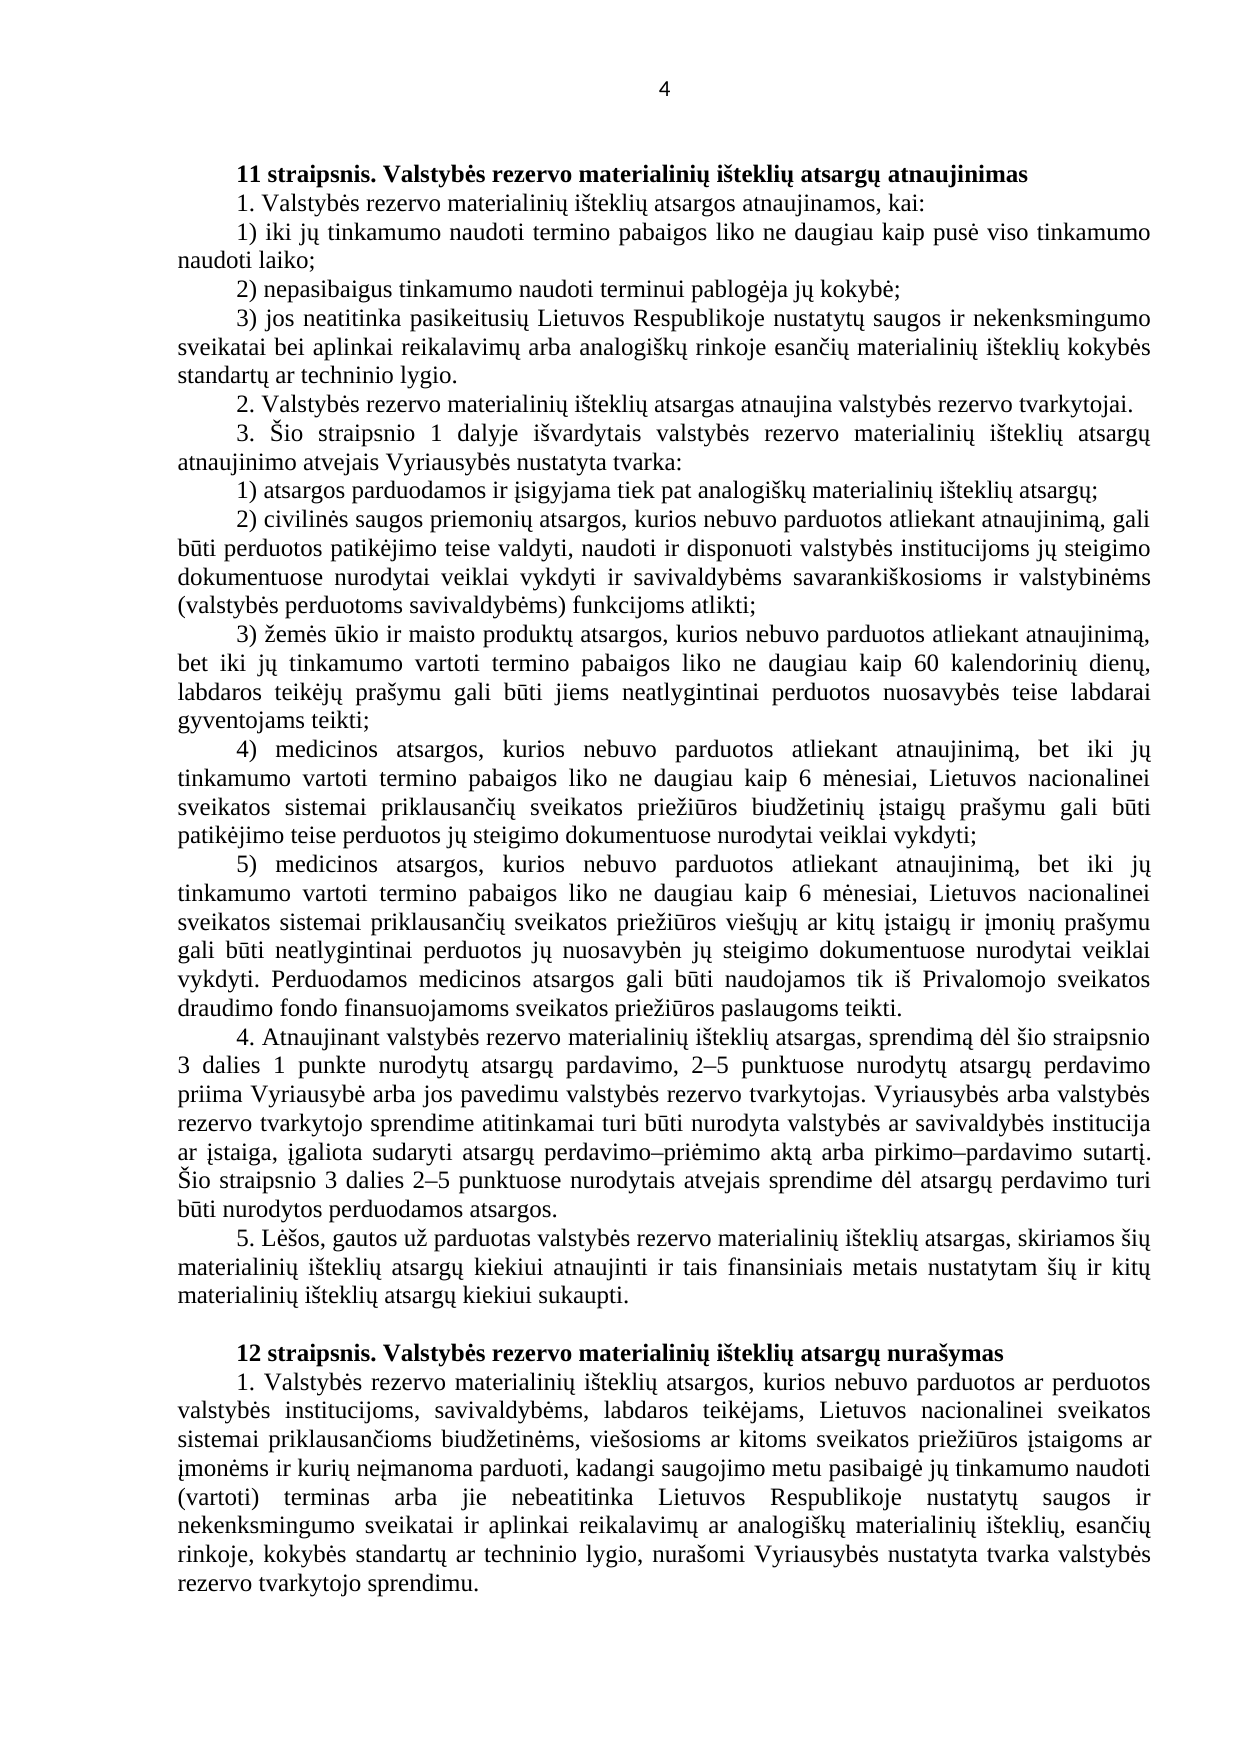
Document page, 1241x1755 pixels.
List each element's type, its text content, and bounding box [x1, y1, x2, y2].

text 4) medicinos atsargos, kurios nebuvo parduotos atliekant atnaujinimą, bet iki jų tinkamumo vartoti termino pabaigos liko ne daugiau kaip 6 mėnesiai, Lietuvos nacionalinei sveikatos sistemai priklausančių sveikatos priežiūros biudžetinių įstaigų prašymu gali būti patikėjimo teise perduotos jų steigimo dokumentuose nurodytai veiklai vykdyti; [177, 734, 1152, 849]
text 1. Valstybės rezervo materialinių išteklių atsargos, kurios nebuvo parduotos ar perduotos valstybės institucijoms, savivaldybėms, labdaros teikėjams, Lietuvos nacionalinei sveikatos sistemai priklausančioms biudžetinėms, viešosioms ar kitoms sveikatos priežiūros įstaigoms ar įmonėms ir kurių neįmanoma parduoti, kadangi saugojimo metu pasibaigė jų tinkamumo naudoti (vartoti) terminas arba jie nebeatitinka Lietuvos Respublikoje nustatytų saugos ir nekenksmingumo sveikatai ir aplinkai reikalavimų ar analogiškų materialinių išteklių, esančių rinkoje, kokybės standartų ar techninio lygio, nurašomi Vyriausybės nustatyta tvarka valstybės rezervo tvarkytojo sprendimu. [177, 1367, 1152, 1597]
text 1) iki jų tinkamumo naudoti termino pabaigos liko ne daugiau kaip pusė viso tinkamumo naudoti laiko; [177, 217, 1152, 274]
text 1. Valstybės rezervo materialinių išteklių atsargos atnaujinamos, kai: [177, 188, 1152, 217]
text 1) atsargos parduodamos ir įsigyjama tiek pat analogiškų materialinių išteklių atsargų; [177, 476, 1152, 504]
text 11 straipsnis. Valstybės rezervo materialinių išteklių atsargų atnaujinimas [177, 159, 1152, 188]
text 2. Valstybės rezervo materialinių išteklių atsargas atnaujina valstybės rezervo tvarkytojai. [177, 389, 1152, 418]
text 2) civilinės saugos priemonių atsargos, kurios nebuvo parduotos atliekant atnaujinimą, gali būti perduotos patikėjimo teise valdyti, naudoti ir disponuoti valstybės institucijoms jų steigimo dokumentuose nurodytai veiklai vykdyti ir savivaldybėms savarankiškosioms ir valstybinėms (valstybės perduotoms savivaldybėms) funkcijoms atlikti; [177, 504, 1152, 619]
text 4. Atnaujinant valstybės rezervo materialinių išteklių atsargas, sprendimą dėl šio straipsnio 3 dalies 1 punkte nurodytų atsargų pardavimo, 2–5 punktuose nurodytų atsargų perdavimo priima Vyriausybė arba jos pavedimu valstybės rezervo tvarkytojas. Vyriausybės arba valstybės rezervo tvarkytojo sprendime atitinkamai turi būti nurodyta valstybės ar savivaldybės institucija ar įstaiga, įgaliota sudaryti atsargų perdavimo–priėmimo aktą arba pirkimo–pardavimo sutartį. Šio straipsnio 3 dalies 2–5 punktuose nurodytais atvejais sprendime dėl atsargų perdavimo turi būti nurodytos perduodamos atsargos. [177, 1022, 1152, 1223]
text 3) jos neatitinka pasikeitusių Lietuvos Respublikoje nustatytų saugos ir nekenksmingumo sveikatai bei aplinkai reikalavimų arba analogiškų rinkoje esančių materialinių išteklių kokybės standartų ar techninio lygio. [177, 303, 1152, 389]
text 3) žemės ūkio ir maisto produktų atsargos, kurios nebuvo parduotos atliekant atnaujinimą, bet iki jų tinkamumo vartoti termino pabaigos liko ne daugiau kaip 60 kalendorinių dienų, labdaros teikėjų prašymu gali būti jiems neatlygintinai perduotos nuosavybės teise labdarai gyventojams teikti; [177, 619, 1152, 734]
text 3. Šio straipsnio 1 dalyje išvardytais valstybės rezervo materialinių išteklių atsargų atnaujinimo atvejais Vyriausybės nustatyta tvarka: [177, 418, 1152, 476]
text 5. Lėšos, gautos už parduotas valstybės rezervo materialinių išteklių atsargas, skiriamos šių materialinių išteklių atsargų kiekiui atnaujinti ir tais finansiniais metais nustatytam šių ir kitų materialinių išteklių atsargų kiekiui sukaupti. [177, 1223, 1152, 1309]
text 12 straipsnis. Valstybės rezervo materialinių išteklių atsargų nurašymas [177, 1338, 1152, 1367]
text 5) medicinos atsargos, kurios nebuvo parduotos atliekant atnaujinimą, bet iki jų tinkamumo vartoti termino pabaigos liko ne daugiau kaip 6 mėnesiai, Lietuvos nacionalinei sveikatos sistemai priklausančių sveikatos priežiūros viešųjų ar kitų įstaigų ir įmonių prašymu gali būti neatlygintinai perduotos jų nuosavybėn jų steigimo dokumentuose nurodytai veiklai vykdyti. Perduodamos medicinos atsargos gali būti naudojamos tik iš Privalomojo sveikatos draudimo fondo finansuojamoms sveikatos priežiūros paslaugoms teikti. [177, 849, 1152, 1022]
text 2) nepasibaigus tinkamumo naudoti terminui pablogėja jų kokybė; [177, 274, 1152, 303]
